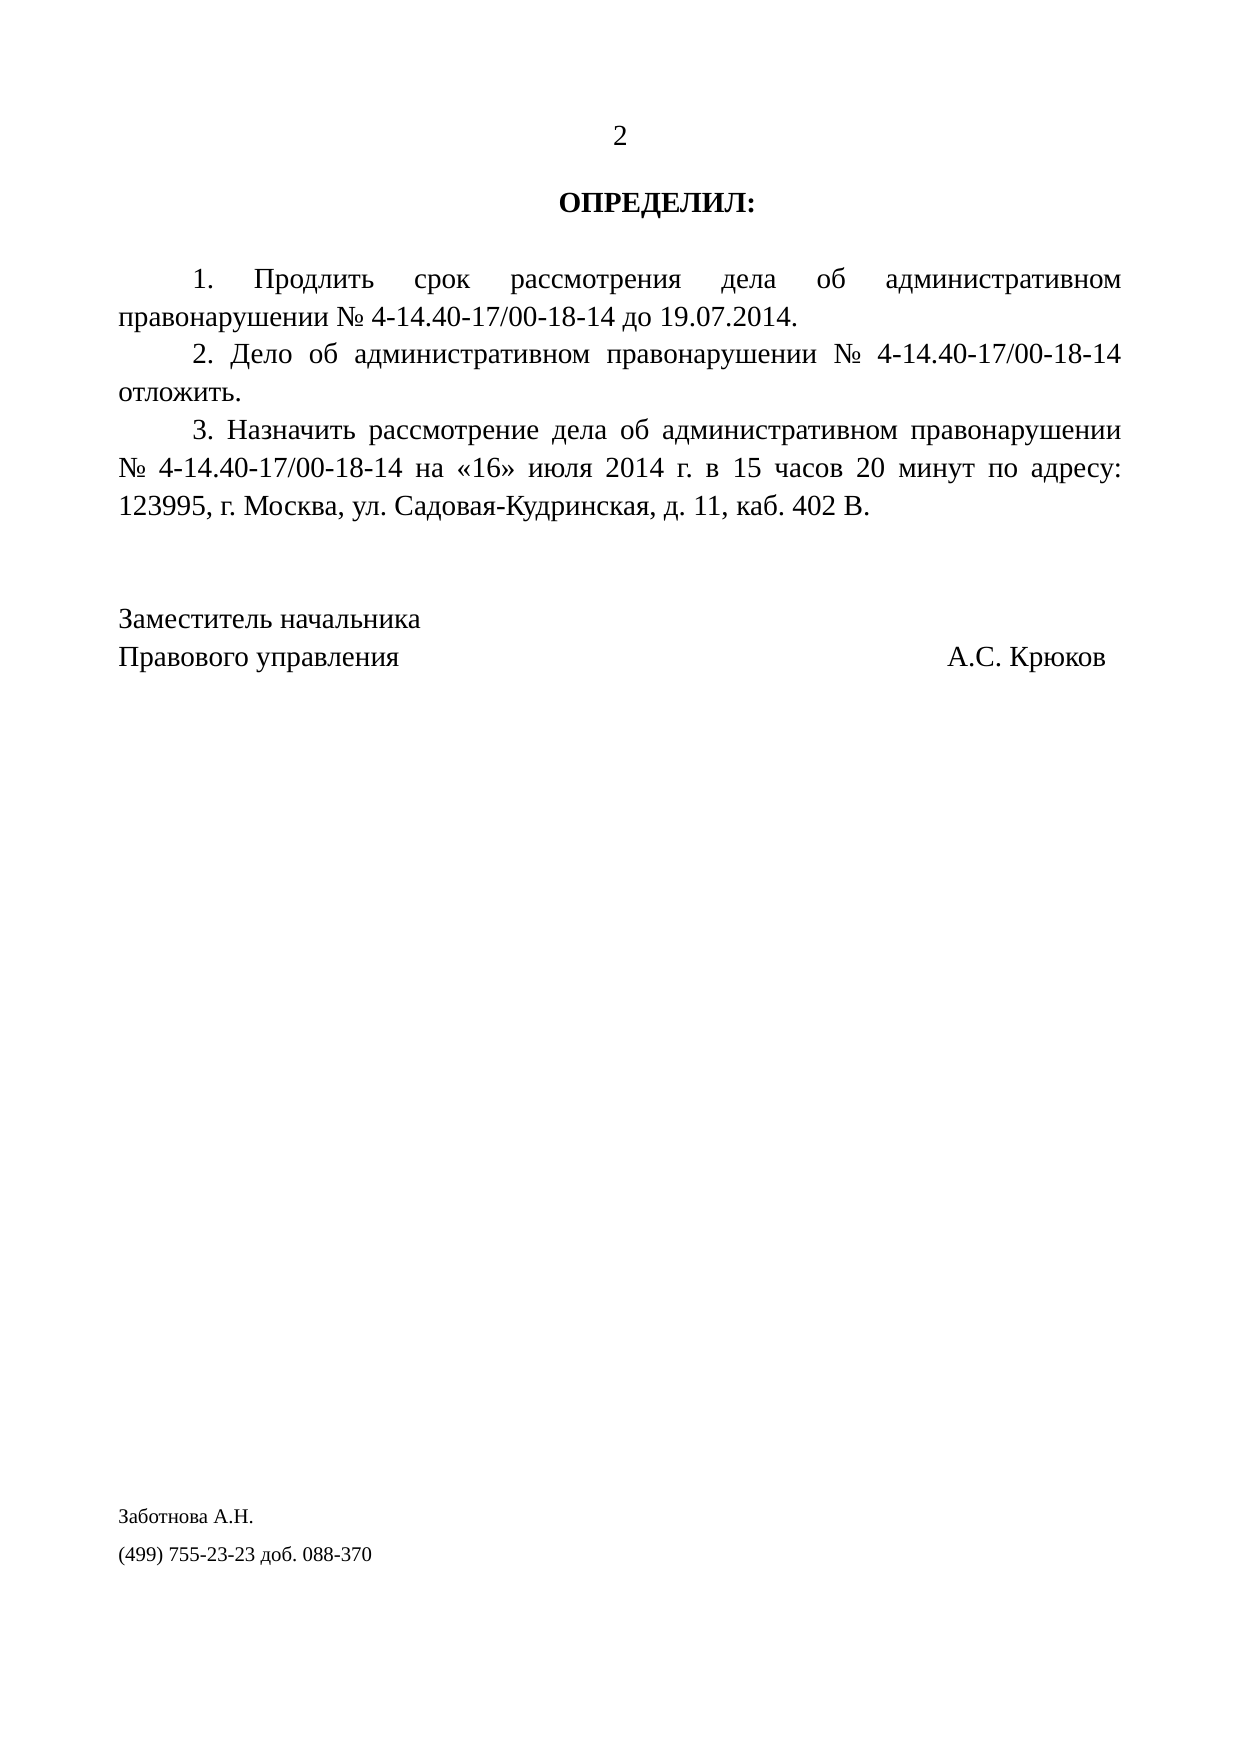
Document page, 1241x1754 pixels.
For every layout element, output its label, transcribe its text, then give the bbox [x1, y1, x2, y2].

text ОПРЕДЕЛИЛ: [118, 181, 1122, 219]
text 1. Продлить срок рассмотрения дела об административном правонарушении № 4-14.40-17/00-18-14 до 19.07.2014. [118, 257, 1122, 332]
text 3. Назначить рассмотрение дела об административном правонарушении № 4-14.40-17/00-18-14 на «16» июля 2014 г. в 15 часов 20 минут по адресу: 123995, г. Москва, ул. Садовая-Кудринская, д. 11, каб. 402 В. [118, 408, 1122, 521]
text Заботнова А.Н. [118, 1491, 1122, 1528]
text (499) 755-23-23 доб. 088-370 [118, 1528, 1122, 1566]
text 2. Дело об административном правонарушении № 4-14.40-17/00-18-14 отложить. [118, 332, 1122, 408]
text Правового управления А.С. Крюков [118, 635, 1122, 673]
text Заместитель начальника [118, 597, 1122, 635]
